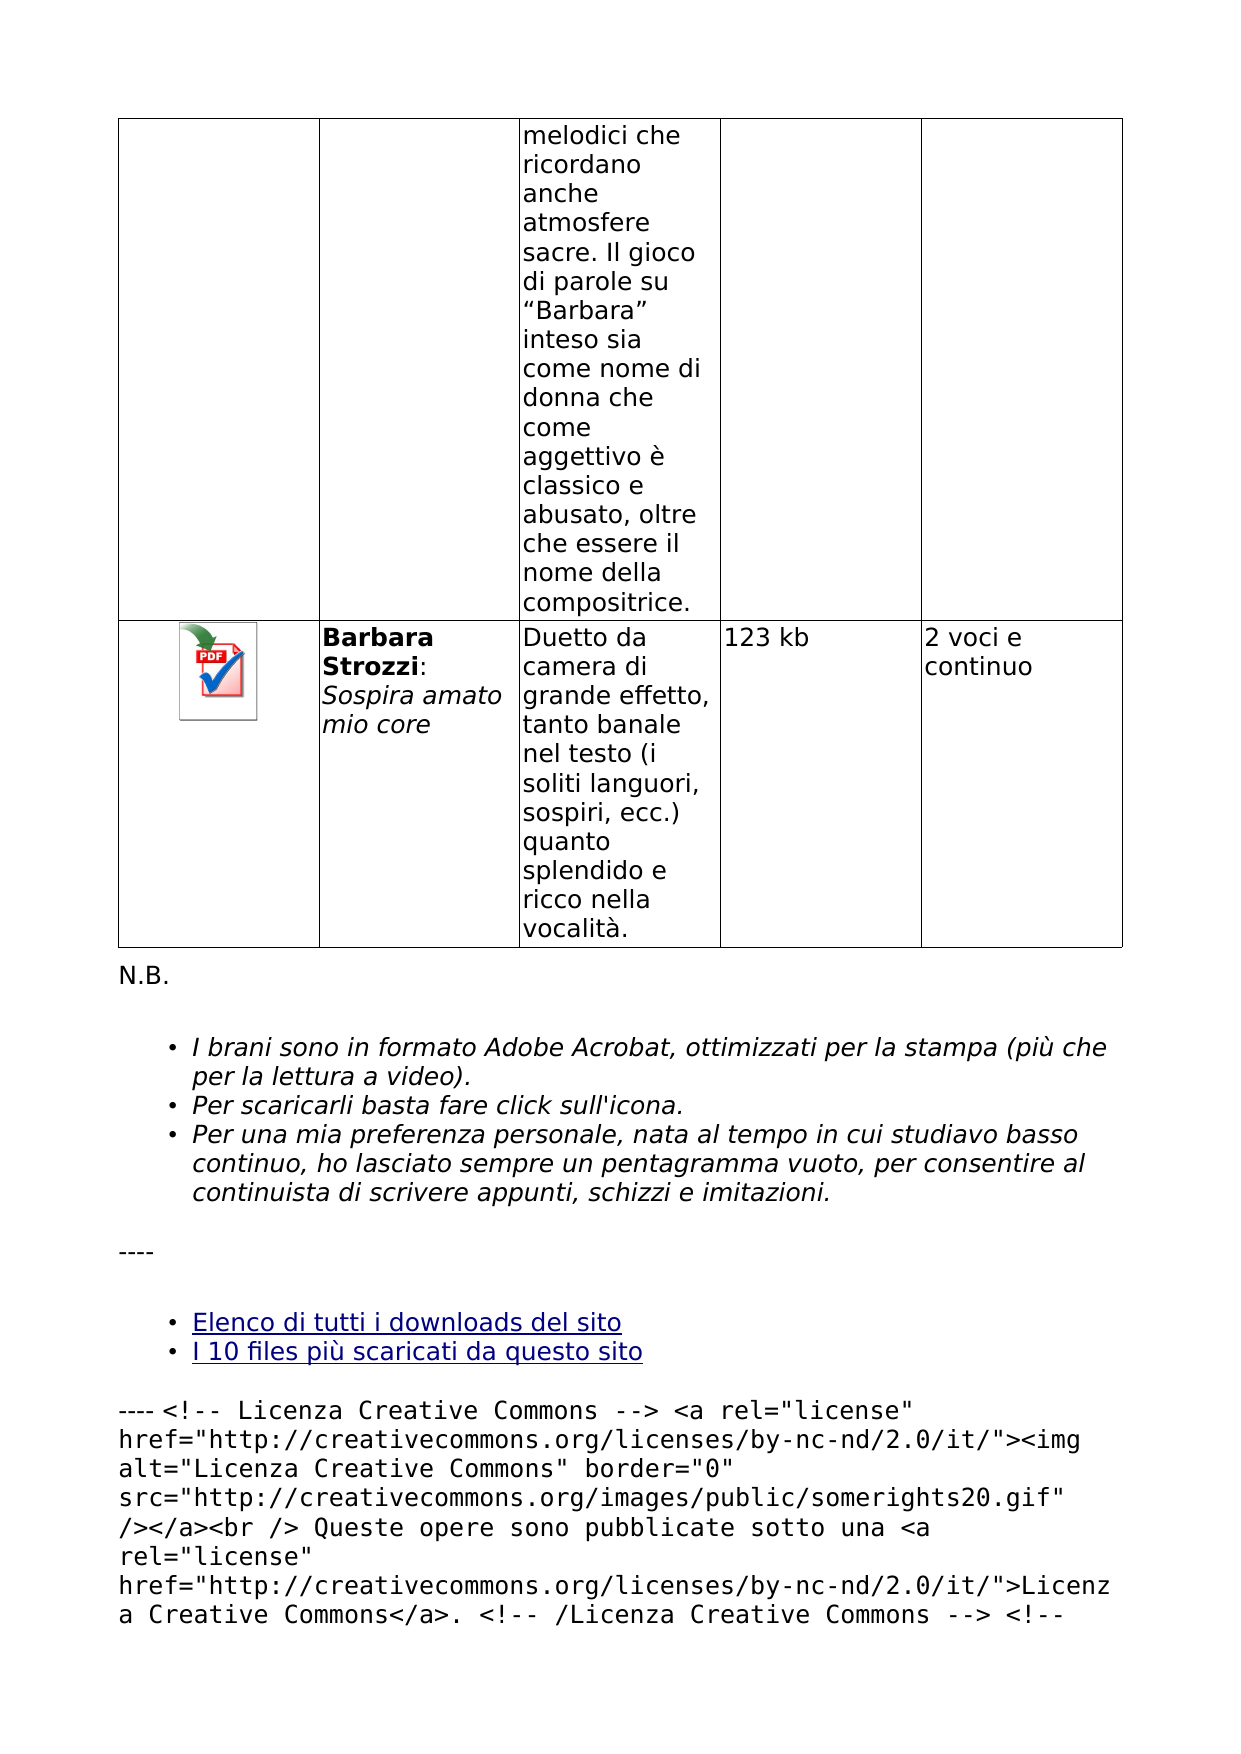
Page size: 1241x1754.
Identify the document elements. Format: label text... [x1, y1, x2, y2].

list Per scaricarli basta fare click sull'icona. [177, 1091, 1122, 1120]
table_cell Barbara Strozzi: Sospira amato mio core [320, 621, 519, 947]
text ---- <!-- Licenza Creative Commons --> <a rel="license" href="http://creativecommons.org/licenses/by-nc-nd/2.0/it/"><img alt="Licenza Creative Commons" border="0" src="http://creativecommons.org/images/public/somerights20.gif" /></a><br /> Queste opere sono pubblicate sotto una <a rel="license" href="http://creativecommons.org/licenses/by-nc-nd/2.0/it/">Licenza Creative Commons</a>. <!-- /Licenza Creative Commons --> <!-- [118, 1396, 1122, 1629]
picture [179, 622, 258, 721]
table_cell [721, 119, 921, 620]
list I 10 files più scaricati da questo sito [177, 1337, 1122, 1367]
text ---- [118, 1237, 1122, 1266]
table_cell 2 voci e continuo [922, 621, 1122, 947]
table_cell [119, 621, 319, 947]
table_cell [119, 119, 319, 620]
list Elenco di tutti i downloads del sito [177, 1308, 1122, 1337]
table_cell [922, 119, 1122, 620]
table_cell [320, 119, 519, 620]
text N.B. [118, 962, 1122, 991]
table_cell 123 kb [721, 621, 921, 947]
list Per una mia preferenza personale, nata al tempo in cui studiavo basso continuo, ho lasciato sempre un pentagramma vuoto, per consentire al continuista di scrivere appunti, schizzi e imitazioni. [177, 1120, 1122, 1208]
table_cell Duetto da camera di grande effetto, tanto banale nel testo (i soliti languori, sospiri, ecc.) quanto splendido e ricco nella vocalità. [520, 621, 720, 947]
table_cell melodici che ricordano anche atmosfere sacre. Il gioco di parole su “Barbara” inteso sia come nome di donna che come aggettivo è classico e abusato, oltre che essere il nome della compositrice. [520, 119, 720, 620]
list I brani sono in formato Adobe Acrobat, ottimizzati per la stampa (più che per la lettura a video). [177, 1033, 1122, 1091]
